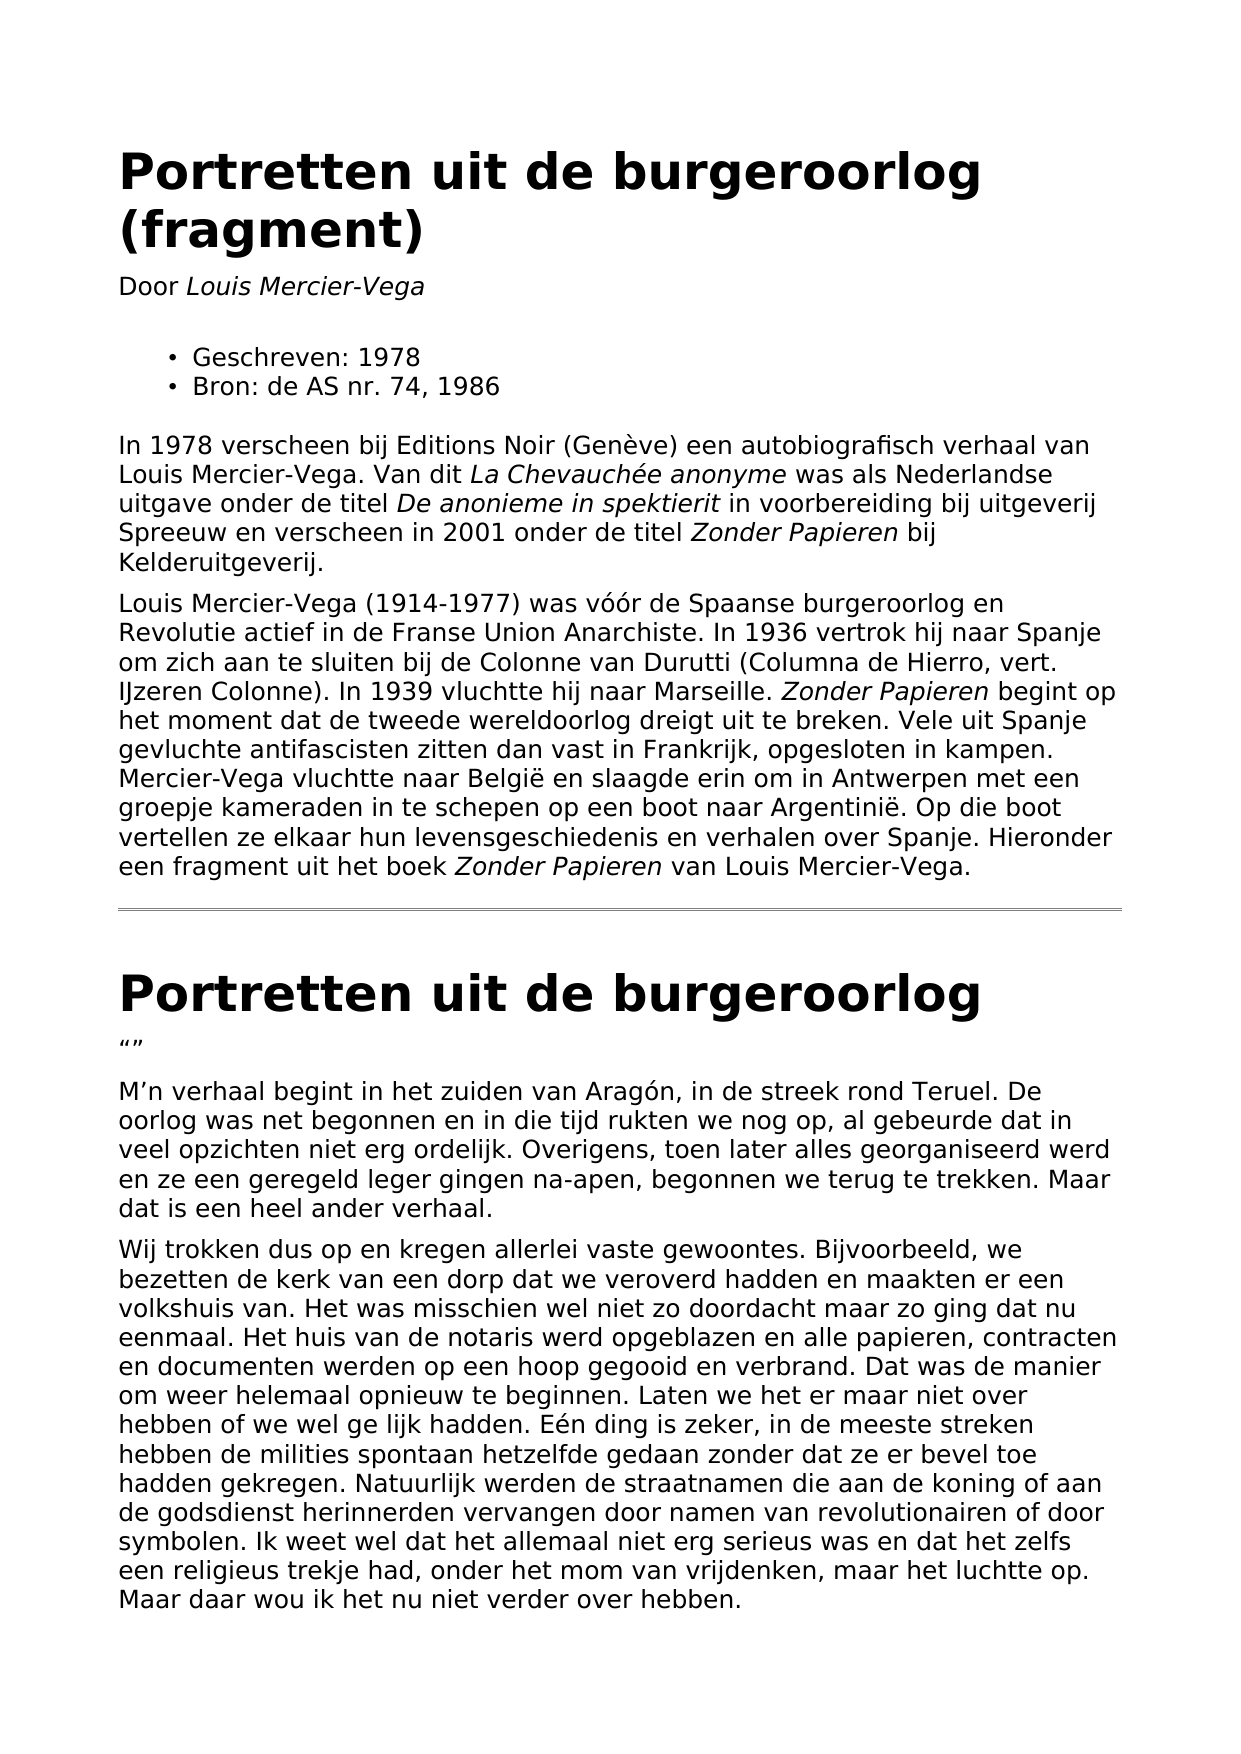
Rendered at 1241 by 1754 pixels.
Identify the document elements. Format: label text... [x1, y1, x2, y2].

subtitle Portretten uit de burgeroorlog [118, 965, 1122, 1023]
subtitle Portretten uit de burgeroorlog (fragment) [118, 143, 1122, 259]
text Wij trokken dus op en kregen allerlei vaste gewoontes. Bijvoorbeeld, we bezetten de kerk van een dorp dat we veroverd hadden en maakten er een volkshuis van. Het was misschien wel niet zo doordacht maar zo ging dat nu eenmaal. Het huis van de notaris werd opgeblazen en alle papieren, contracten en documenten werden op een hoop gegooid en verbrand. Dat was de manier om weer helemaal opnieuw te beginnen. Laten we het er maar niet over hebben of we wel ge lijk hadden. Eén ding is zeker, in de meeste streken hebben de milities spontaan hetzelfde gedaan zonder dat ze er bevel toe hadden gekregen. Natuurlijk werden de straatnamen die aan de koning of aan de godsdienst herinnerden vervangen door namen van revolutionairen of door symbolen. Ik weet wel dat het allemaal niet erg serieus was en dat het zelfs een religieus trekje had, onder het mom van vrijdenken, maar het luchtte op. Maar daar wou ik het nu niet verder over hebben. [118, 1236, 1122, 1615]
list Bron: de AS nr. 74, 1986 [177, 372, 1122, 402]
text Louis Mercier-Vega (1914-1977) was vóór de Spaanse burgeroorlog en Revolutie actief in de Franse Union Anarchiste. In 1936 vertrok hij naar Spanje om zich aan te sluiten bij de Colonne van Durutti (Columna de Hierro, vert. IJzeren Colonne). In 1939 vluchtte hij naar Marseille. Zonder Papieren begint op het moment dat de tweede wereldoorlog dreigt uit te breken. Vele uit Spanje gevluchte antifascisten zitten dan vast in Frankrijk, opgesloten in kampen. Mercier-Vega vluchtte naar België en slaagde erin om in Antwerpen met een groepje kameraden in te schepen op een boot naar Argentinië. Op die boot vertellen ze elkaar hun levensgeschiedenis en verhalen over Spanje. Hieronder een fragment uit het boek Zonder Papieren van Louis Mercier-Vega. [118, 589, 1122, 881]
text In 1978 verscheen bij Editions Noir (Genève) een autobiografisch verhaal van Louis Mercier-Vega. Van dit La Chevauchée anonyme was als Nederlandse uitgave onder de titel De anonieme in spektierit in voorbereiding bij uitgeverij Spreeuw en verscheen in 2001 onder de titel Zonder Papieren bij Kelderuitgeverij. [118, 431, 1122, 577]
text M’n verhaal begint in het zuiden van Aragón, in de streek rond Teruel. De oorlog was net begonnen en in die tijd rukten we nog op, al gebeurde dat in veel opzichten niet erg ordelijk. Overigens, toen later alles georganiseerd werd en ze een geregeld leger gingen na-apen, begonnen we terug te trekken. Maar dat is een heel ander verhaal. [118, 1077, 1122, 1223]
text “” [118, 1036, 1122, 1065]
list Geschreven: 1978 [177, 343, 1122, 372]
text Door Louis Mercier-Vega [118, 272, 1122, 301]
